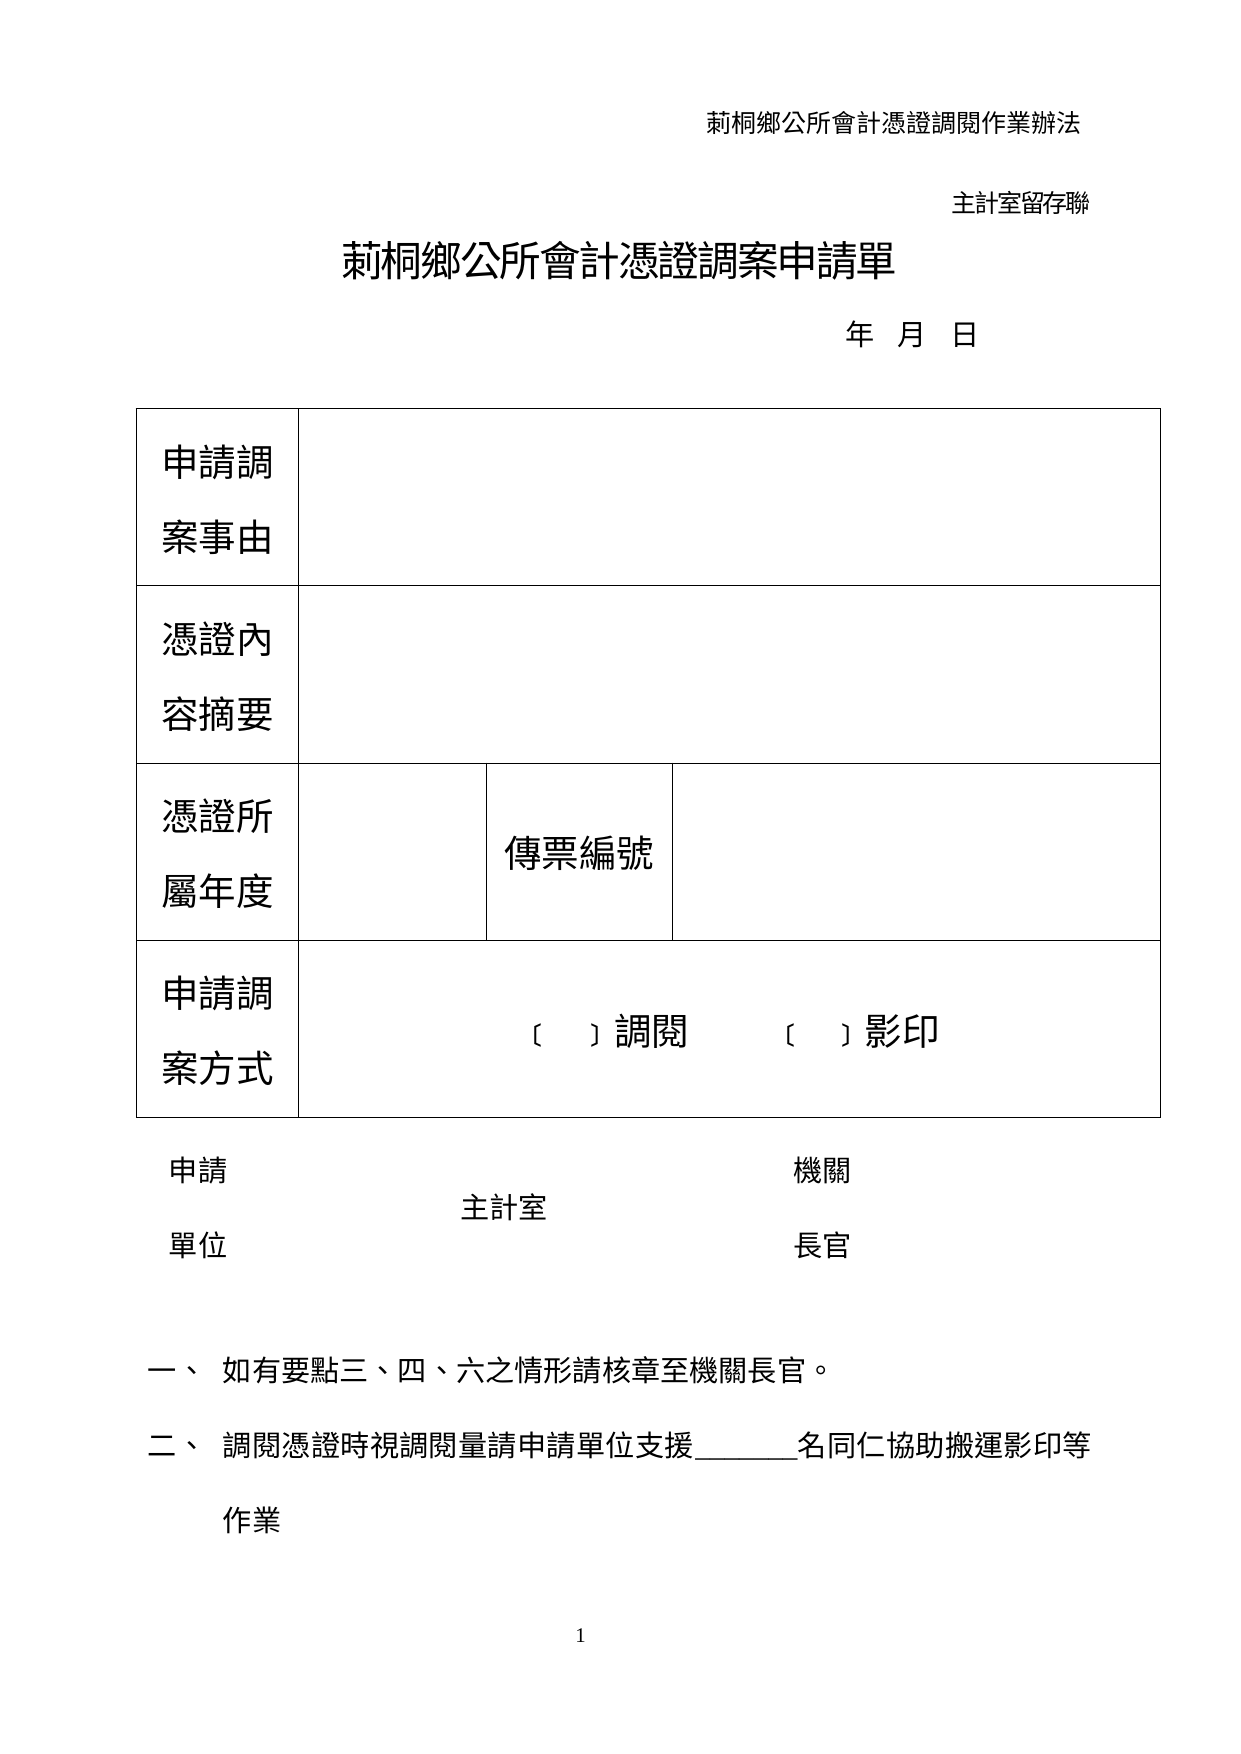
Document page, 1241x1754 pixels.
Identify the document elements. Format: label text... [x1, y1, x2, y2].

table_cell [299, 586, 1160, 762]
table_cell [299, 764, 486, 940]
text 年 月 日 [148, 296, 1092, 371]
table_cell [673, 764, 1160, 940]
table_cell 傳票編號 [487, 764, 672, 940]
list 調閱憑證時視調閱量請申請單位支援_______名同仁協助搬運影印等作業 [148, 1407, 1092, 1557]
table_cell 憑證所屬年度 [137, 764, 298, 940]
table_header 申請調案事由 [137, 409, 298, 585]
table_cell [879, 1118, 1161, 1294]
table_cell 申請 單位 [136, 1118, 260, 1294]
list 如有要點三、四、六之情形請核章至機關長官。 [148, 1332, 1092, 1407]
table_cell [560, 1118, 766, 1294]
table_cell [260, 1118, 447, 1294]
table_cell ﹝ ﹞調閱 ﹝ ﹞影印 [299, 941, 1160, 1117]
table_cell 憑證內容摘要 [137, 586, 298, 762]
text 主計室留存聯 [148, 183, 1092, 221]
table_cell 主計室 [447, 1118, 560, 1294]
text 莿桐鄉公所會計憑證調案申請單 [148, 221, 1092, 296]
table_cell 申請調案方式 [137, 941, 298, 1117]
table_cell 機關 長官 [766, 1118, 878, 1294]
table_header [299, 409, 1160, 585]
